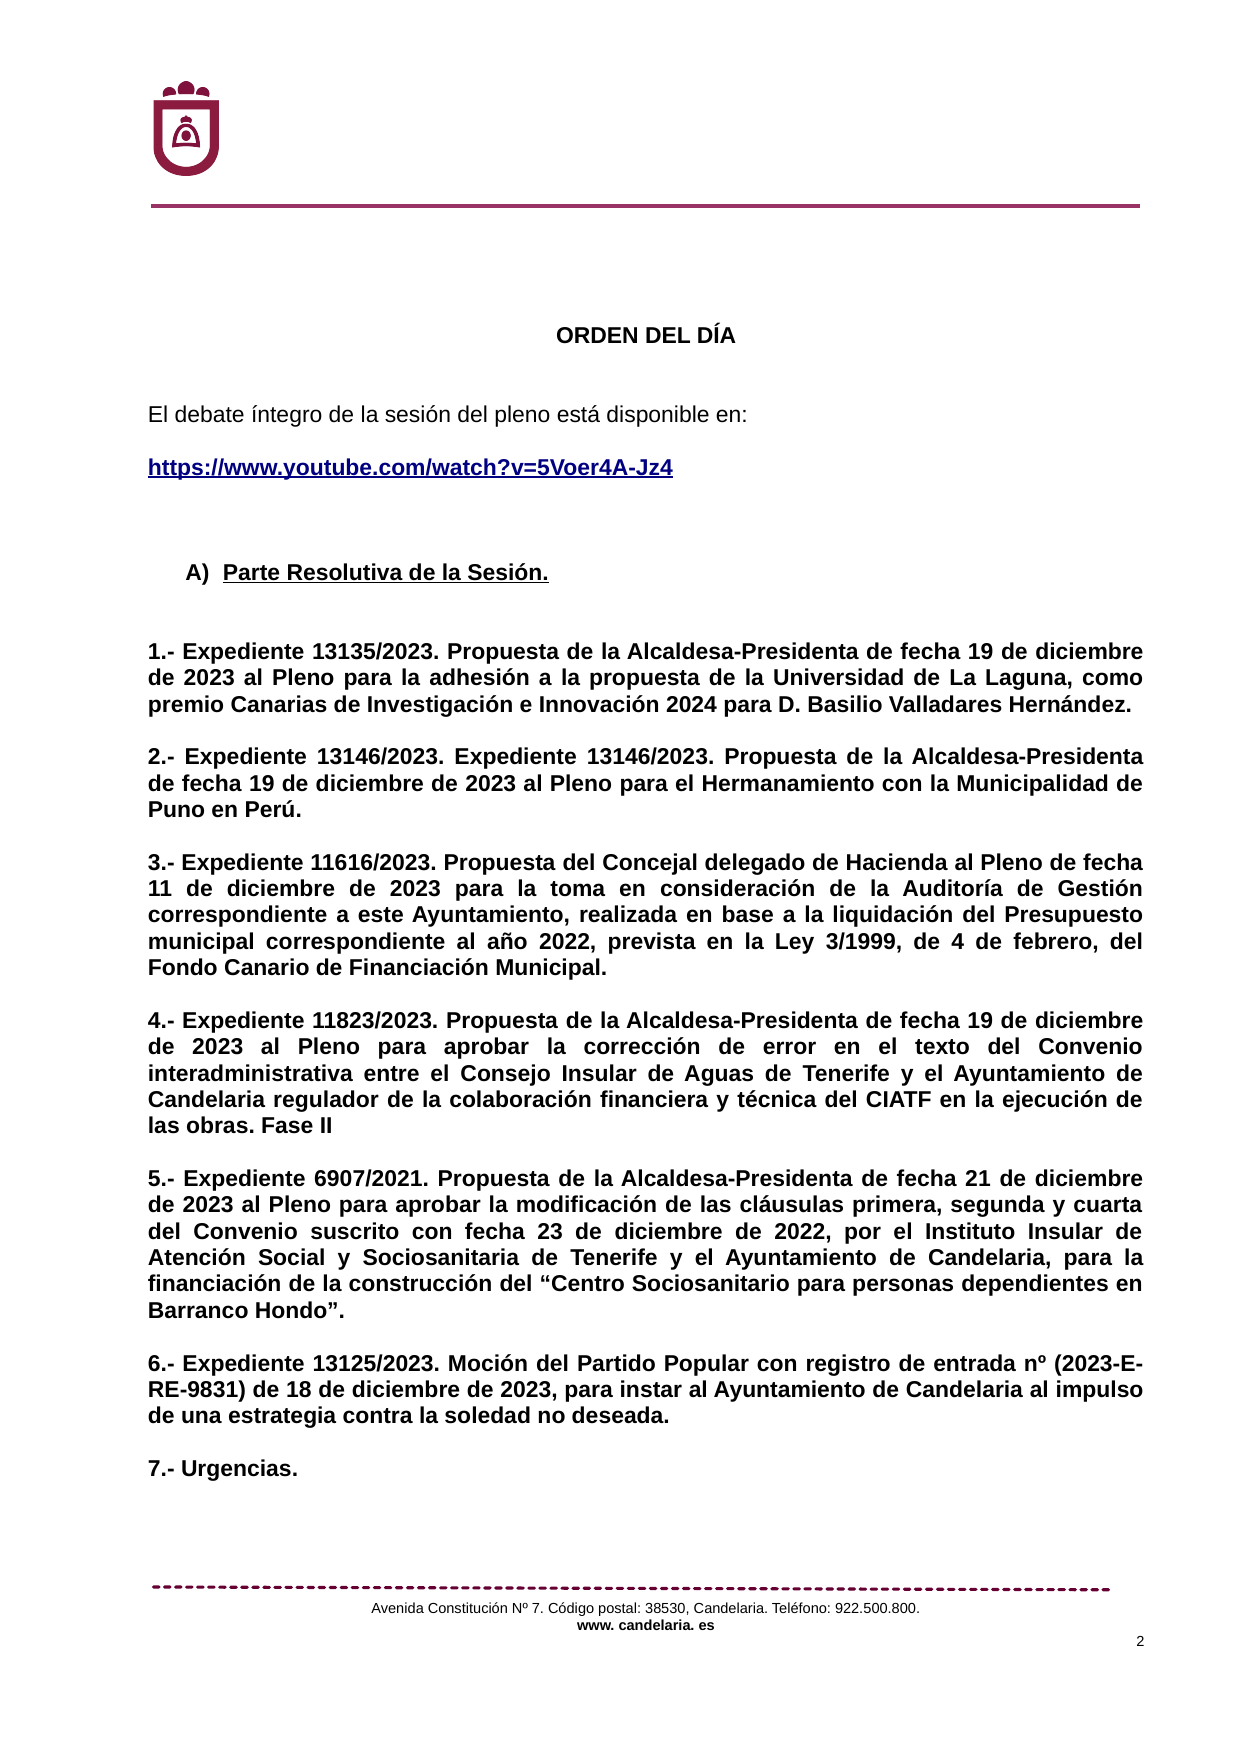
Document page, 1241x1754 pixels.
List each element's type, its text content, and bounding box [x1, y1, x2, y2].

text 6.- Expediente 13125/2023. Moción del Partido Popular con registro de entrada nº (2023-E-RE-9831) de 18 de diciembre de 2023, para instar al Ayuntamiento de Candelaria al impulso de una estrategia contra la soledad no deseada. [148, 1349, 1144, 1428]
text 3.- Expediente 11616/2023. Propuesta del Concejal delegado de Hacienda al Pleno de fecha 11 de diciembre de 2023 para la toma en consideración de la Auditoría de Gestión correspondiente a este Ayuntamiento, realizada en base a la liquidación del Presupuesto municipal correspondiente al año 2022, prevista en la Ley 3/1999, de 4 de febrero, del Fondo Canario de Financiación Municipal. [148, 849, 1144, 981]
text https://www.youtube.com/watch?v=5Voer4A-Jz4 [148, 453, 1144, 480]
list Parte Resolutiva de la Sesión. [185, 559, 1144, 585]
text 7.- Urgencias. [148, 1455, 1144, 1481]
text 1.- Expediente 13135/2023. Propuesta de la Alcaldesa-Presidenta de fecha 19 de diciembre de 2023 al Pleno para la adhesión a la propuesta de la Universidad de La Laguna, como premio Canarias de Investigación e Innovación 2024 para D. Basilio Valladares Hernández. [148, 638, 1144, 717]
text El debate íntegro de la sesión del pleno está disponible en: [148, 401, 1144, 427]
text 4.- Expediente 11823/2023. Propuesta de la Alcaldesa-Presidenta de fecha 19 de diciembre de 2023 al Pleno para aprobar la corrección de error en el texto del Convenio interadministrativa entre el Consejo Insular de Aguas de Tenerife y el Ayuntamiento de Candelaria regulador de la colaboración financiera y técnica del CIATF en la ejecución de las obras. Fase II [148, 1007, 1144, 1139]
text 5.- Expediente 6907/2021. Propuesta de la Alcaldesa-Presidenta de fecha 21 de diciembre de 2023 al Pleno para aprobar la modificación de las cláusulas primera, segunda y cuarta del Convenio suscrito con fecha 23 de diciembre de 2022, por el Instituto Insular de Atención Social y Sociosanitaria de Tenerife y el Ayuntamiento de Candelaria, para la financiación de la construcción del “Centro Sociosanitario para personas dependientes en Barranco Hondo”. [148, 1165, 1144, 1323]
text 2.- Expediente 13146/2023. Expediente 13146/2023. Propuesta de la Alcaldesa-Presidenta de fecha 19 de diciembre de 2023 al Pleno para el Hermanamiento con la Municipalidad de Puno en Perú. [148, 743, 1144, 822]
text ORDEN DEL DÍA [148, 322, 1144, 348]
